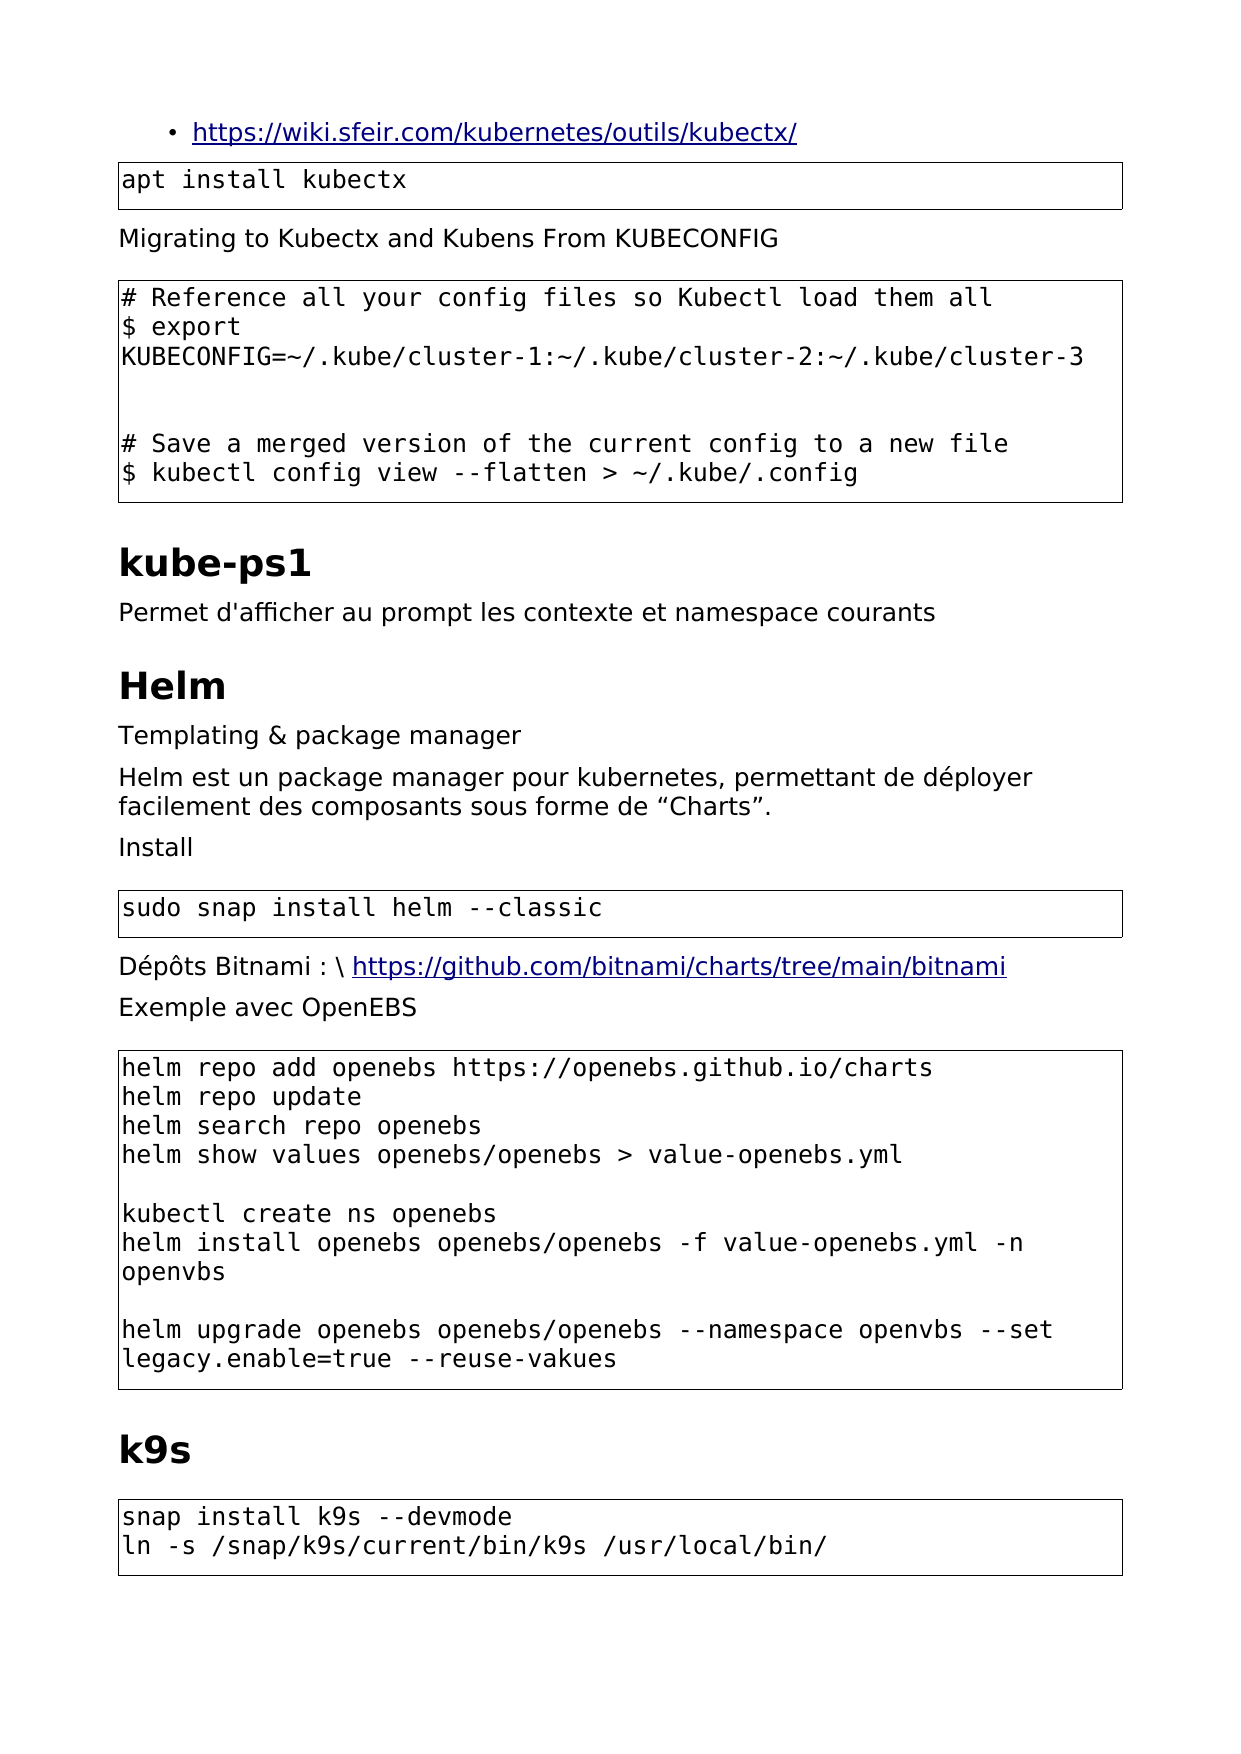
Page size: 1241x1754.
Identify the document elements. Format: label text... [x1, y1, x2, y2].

text Permet d'afficher au prompt les contexte et namespace courants [118, 598, 1122, 627]
text Templating & package manager [118, 721, 1122, 750]
text Dépôts Bitnami : \ https://github.com/bitnami/charts/tree/main/bitnami [118, 952, 1122, 981]
subtitle kube-ps1 [118, 542, 1122, 586]
subtitle Helm [118, 665, 1122, 708]
list https://wiki.sfeir.com/kubernetes/outils/kubectx/ [177, 118, 1122, 147]
table_header # Reference all your config files so Kubectl load them all $ export KUBECONFIG=~/.kube/cluster-1:~/.kube/cluster-2:~/.kube/cluster-3 # Save a merged version of the current config to a new file $ kubectl config view --flatten > ~/.kube/.config [119, 281, 1122, 502]
table_header snap install k9s --devmode ln -s /snap/k9s/current/bin/k9s /usr/local/bin/ [119, 1500, 1122, 1575]
text Exemple avec OpenEBS [118, 993, 1122, 1023]
text Migrating to Kubectx and Kubens From KUBECONFIG [118, 224, 1122, 253]
text Install [118, 833, 1122, 863]
table_header helm repo add openebs https://openebs.github.io/charts helm repo update helm search repo openebs helm show values openebs/openebs > value-openebs.yml kubectl create ns openebs helm install openebs openebs/openebs -f value-openebs.yml -n openvbs helm upgrade openebs openebs/openebs --namespace openvbs --set legacy.enable=true --reuse-vakues [119, 1051, 1122, 1388]
subtitle k9s [118, 1428, 1122, 1472]
table_header apt install kubectx [119, 163, 1122, 209]
table_header sudo snap install helm --classic [119, 891, 1122, 937]
text Helm est un package manager pour kubernetes, permettant de déployer facilement des composants sous forme de “Charts”. [118, 763, 1122, 821]
